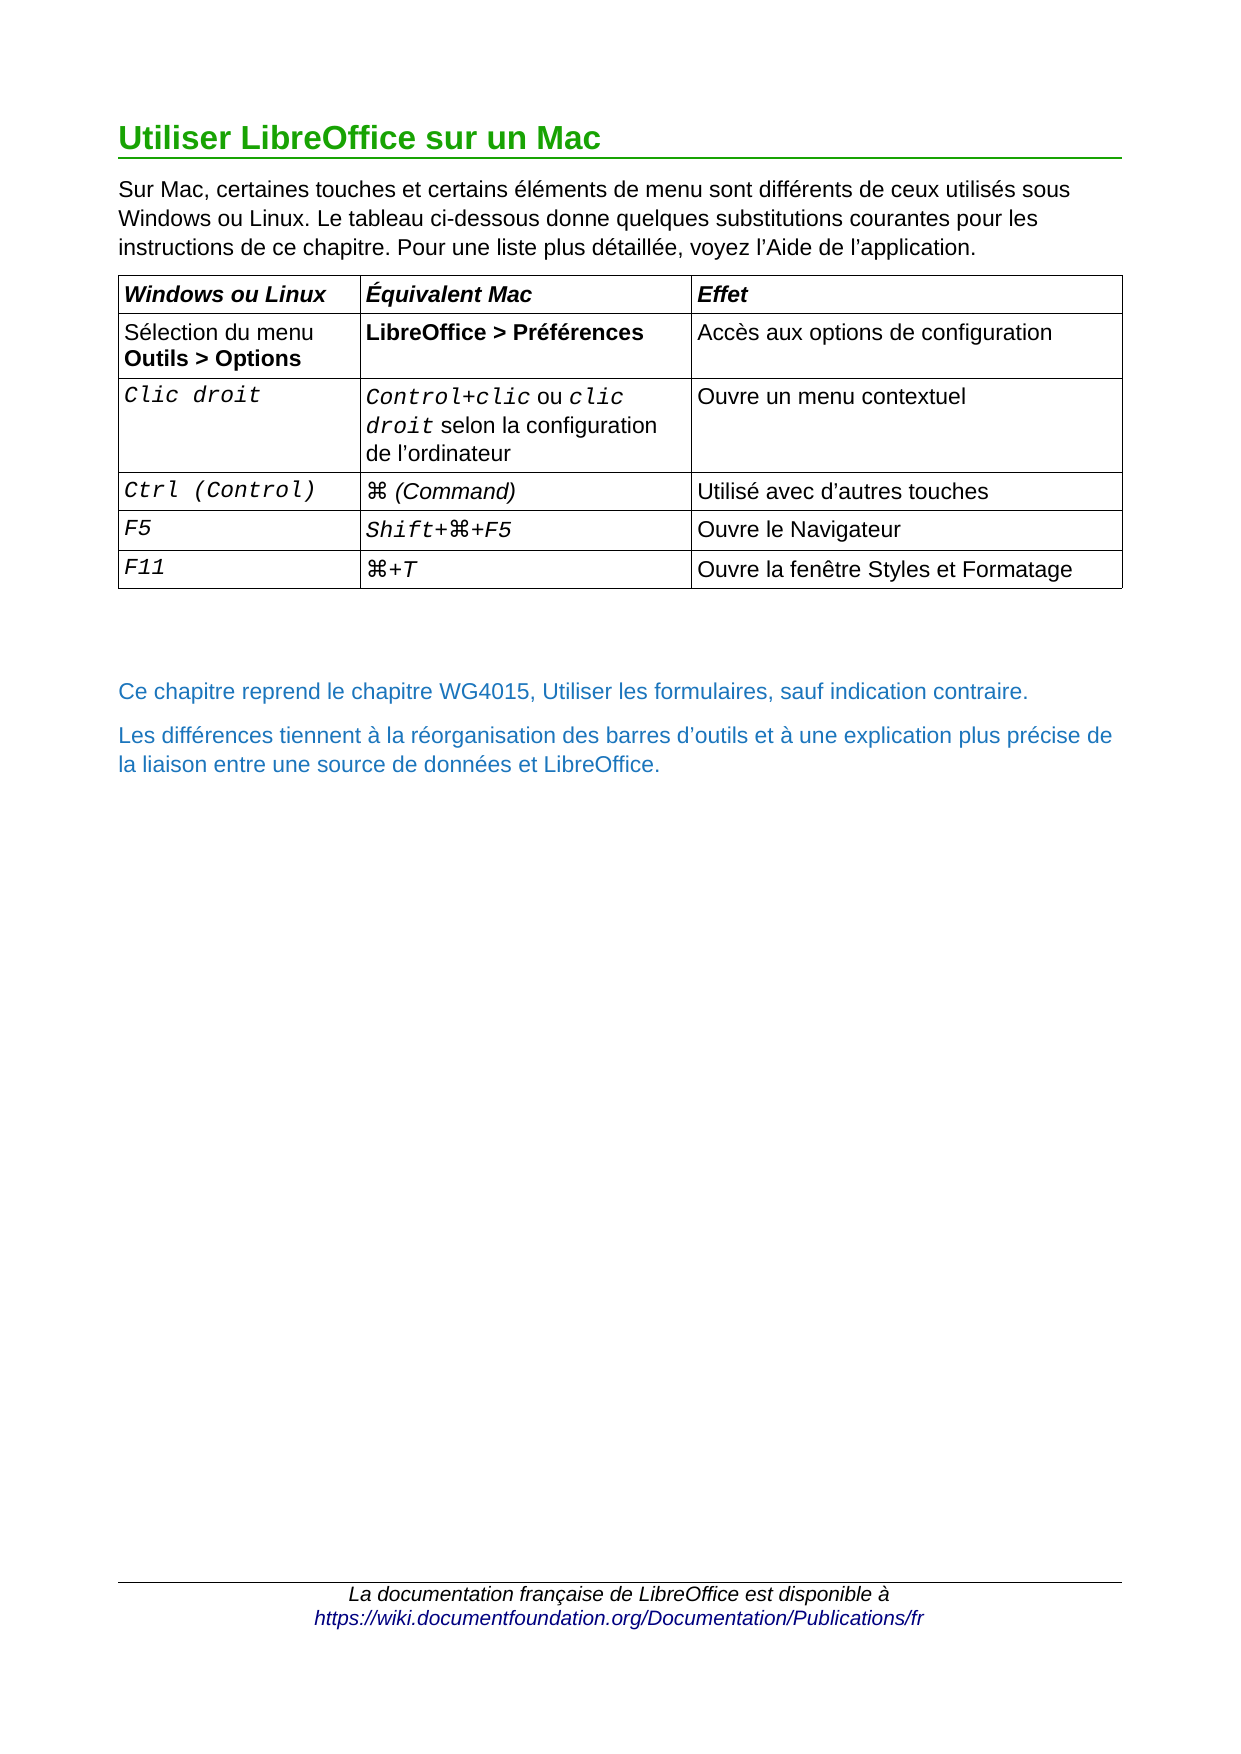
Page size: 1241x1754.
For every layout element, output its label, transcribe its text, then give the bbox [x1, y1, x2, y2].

table_cell Control+clic ou clic droit selon la configuration de l’ordinateur [361, 379, 691, 472]
table_cell Sélection du menu Outils > Options [119, 314, 360, 377]
table_header Effet [692, 276, 1122, 313]
table_cell Shift+⌘+F5 [361, 511, 691, 550]
table_cell Accès aux options de configuration [692, 314, 1122, 377]
table_cell Ouvre un menu contextuel [692, 379, 1122, 472]
text Utiliser LibreOffice sur un Mac [118, 118, 1122, 157]
text Sur Mac, certaines touches et certains éléments de menu sont différents de ceux utilisés sous Windows ou Linux. Le tableau ci-dessous donne quelques substitutions courantes pour les instructions de ce chapitre. Pour une liste plus détaillée, voyez l’Aide de l’application. [118, 173, 1122, 261]
table_cell F11 [119, 551, 360, 588]
text Ce chapitre reprend le chapitre WG4015, Utiliser les formulaires, sauf indication contraire. [118, 675, 1122, 704]
table_cell LibreOffice > Préférences [361, 314, 691, 377]
table_cell Ouvre le Navigateur [692, 511, 1122, 550]
table_cell Ouvre la fenêtre Styles et Formatage [692, 551, 1122, 588]
table_cell Ctrl (Control) [119, 473, 360, 510]
table_header Équivalent Mac [361, 276, 691, 313]
table_header Windows ou Linux [119, 276, 360, 313]
table_cell ⌘ (Command) [361, 473, 691, 510]
table_cell F5 [119, 511, 360, 550]
table_cell ⌘+T [361, 551, 691, 588]
text Les différences tiennent à la réorganisation des barres d’outils et à une explication plus précise de la liaison entre une source de données et LibreOffice. [118, 719, 1122, 777]
table_cell Utilisé avec d’autres touches [692, 473, 1122, 510]
table_cell Clic droit [119, 379, 360, 472]
